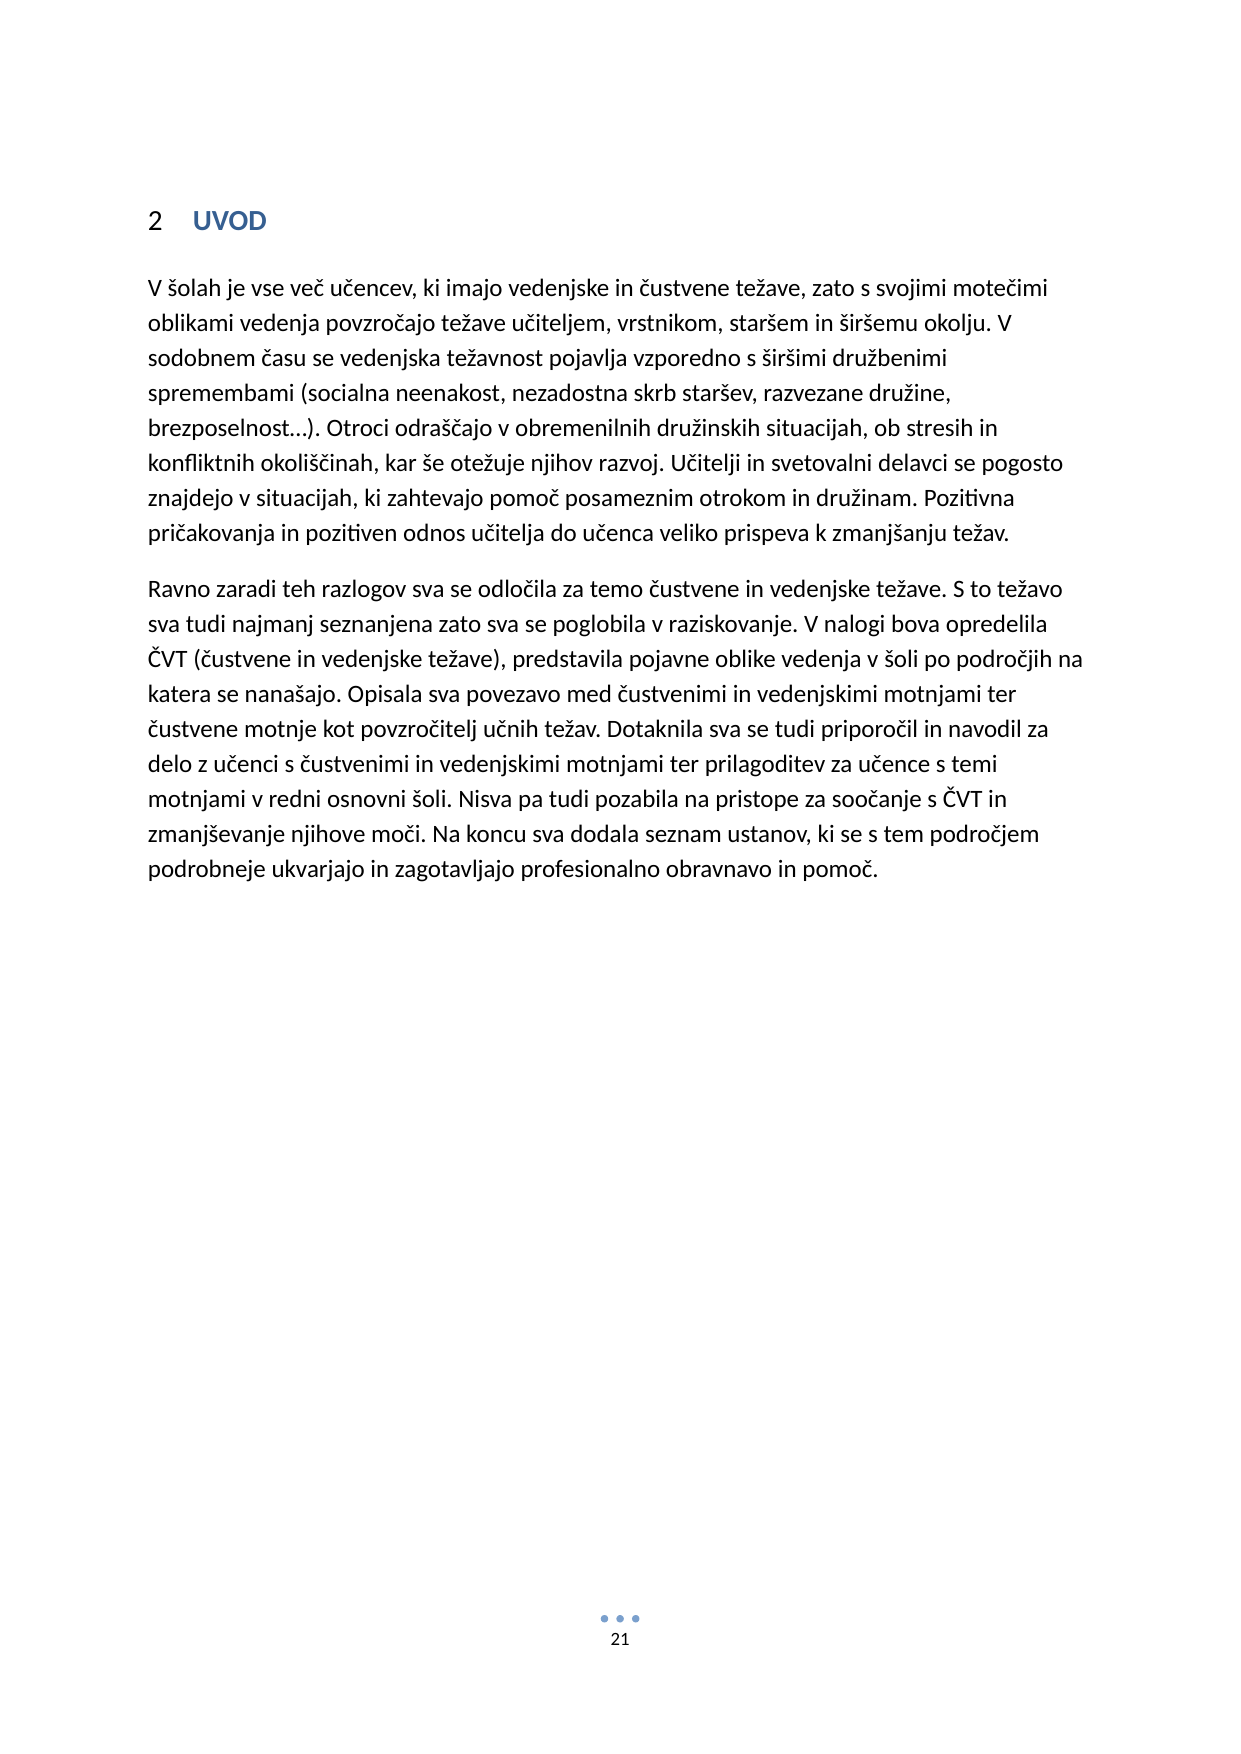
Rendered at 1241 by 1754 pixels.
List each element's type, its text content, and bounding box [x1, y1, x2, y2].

text Ravno zaradi teh razlogov sva se odločila za temo čustvene in vedenjske težave. S to težavo sva tudi najmanj seznanjena zato sva se poglobila v raziskovanje. V nalogi bova opredelila ČVT (čustvene in vedenjske težave), predstavila pojavne oblike vedenja v šoli po področjih na katera se nanašajo. Opisala sva povezavo med čustvenimi in vedenjskimi motnjami ter čustvene motnje kot povzročitelj učnih težav. Dotaknila sva se tudi priporočil in navodil za delo z učenci s čustvenimi in vedenjskimi motnjami ter prilagoditev za učence s temi motnjami v redni osnovni šoli. Nisva pa tudi pozabila na pristope za soočanje s ČVT in zmanjševanje njihove moči. Na koncu sva dodala seznam ustanov, ki se s tem področjem podrobneje ukvarjajo in zagotavljajo profesionalno obravnavo in pomoč. [148, 573, 1093, 884]
text V šolah je vse več učencev, ki imajo vedenjske in čustvene težave, zato s svojimi motečimi oblikami vedenja povzročajo težave učiteljem, vrstnikom, staršem in širšemu okolju. V sodobnem času se vedenjska težavnost pojavlja vzporedno s širšimi družbenimi spremembami (socialna neenakost, nezadostna skrb staršev, razvezane družine, brezposelnost…). Otroci odraščajo v obremenilnih družinskih situacijah, ob stresih in konfliktnih okoliščinah, kar še otežuje njihov razvoj. Učitelji in svetovalni delavci se pogosto znajdejo v situacijah, ki zahtevajo pomoč posameznim otrokom in družinam. Pozitivna pričakovanja in pozitiven odnos učitelja do učenca veliko prispeva k zmanjšanju težav. [148, 273, 1093, 548]
subtitle UVOD [148, 210, 1093, 235]
